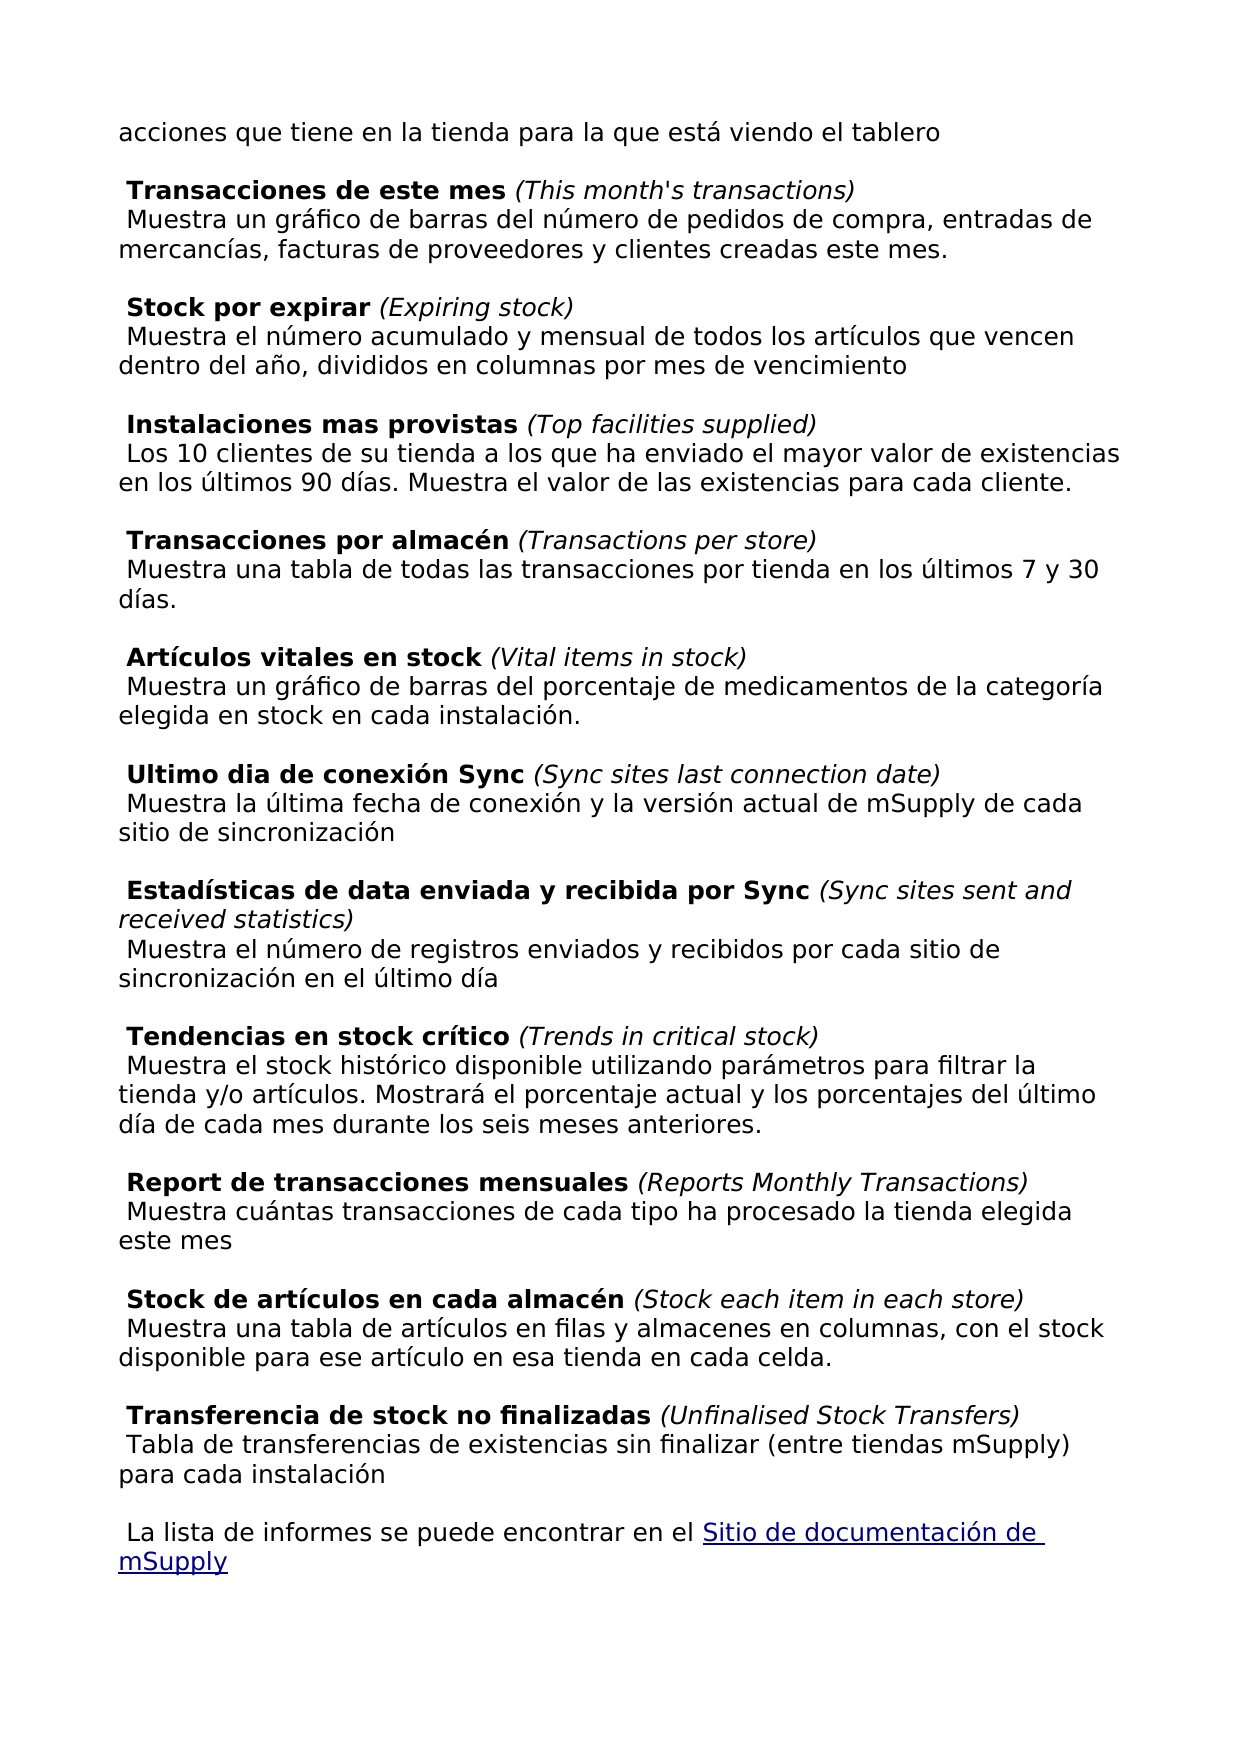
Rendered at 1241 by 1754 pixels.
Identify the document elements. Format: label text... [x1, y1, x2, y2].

text acciones que tiene en la tienda para la que está viendo el tablero Transacciones de este mes (This month's transactions) Muestra un gráfico de barras del número de pedidos de compra, entradas de mercancías, facturas de proveedores y clientes creadas este mes. Stock por expirar (Expiring stock) Muestra el número acumulado y mensual de todos los artículos que vencen dentro del año, divididos en columnas por mes de vencimiento Instalaciones mas provistas (Top facilities supplied) Los 10 clientes de su tienda a los que ha enviado el mayor valor de existencias en los últimos 90 días. Muestra el valor de las existencias para cada cliente. Transacciones por almacén (Transactions per store) Muestra una tabla de todas las transacciones por tienda en los últimos 7 y 30 días. Artículos vitales en stock (Vital items in stock) Muestra un gráfico de barras del porcentaje de medicamentos de la categoría elegida en stock en cada instalación. Ultimo dia de conexión Sync (Sync sites last connection date) Muestra la última fecha de conexión y la versión actual de mSupply de cada sitio de sincronización Estadísticas de data enviada y recibida por Sync (Sync sites sent and received statistics) Muestra el número de registros enviados y recibidos por cada sitio de sincronización en el último día Tendencias en stock crítico (Trends in critical stock) Muestra el stock histórico disponible utilizando parámetros para filtrar la tienda y/o artículos. Mostrará el porcentaje actual y los porcentajes del último día de cada mes durante los seis meses anteriores. Report de transacciones mensuales (Reports Monthly Transactions) Muestra cuántas transacciones de cada tipo ha procesado la tienda elegida este mes Stock de artículos en cada almacén (Stock each item in each store) Muestra una tabla de artículos en filas y almacenes en columnas, con el stock disponible para ese artículo en esa tienda en cada celda. Transferencia de stock no finalizadas (Unfinalised Stock Transfers) Tabla de transferencias de existencias sin finalizar (entre tiendas mSupply) para cada instalación La lista de informes se puede encontrar en el Sitio de documentación de mSupply [118, 118, 1122, 1576]
